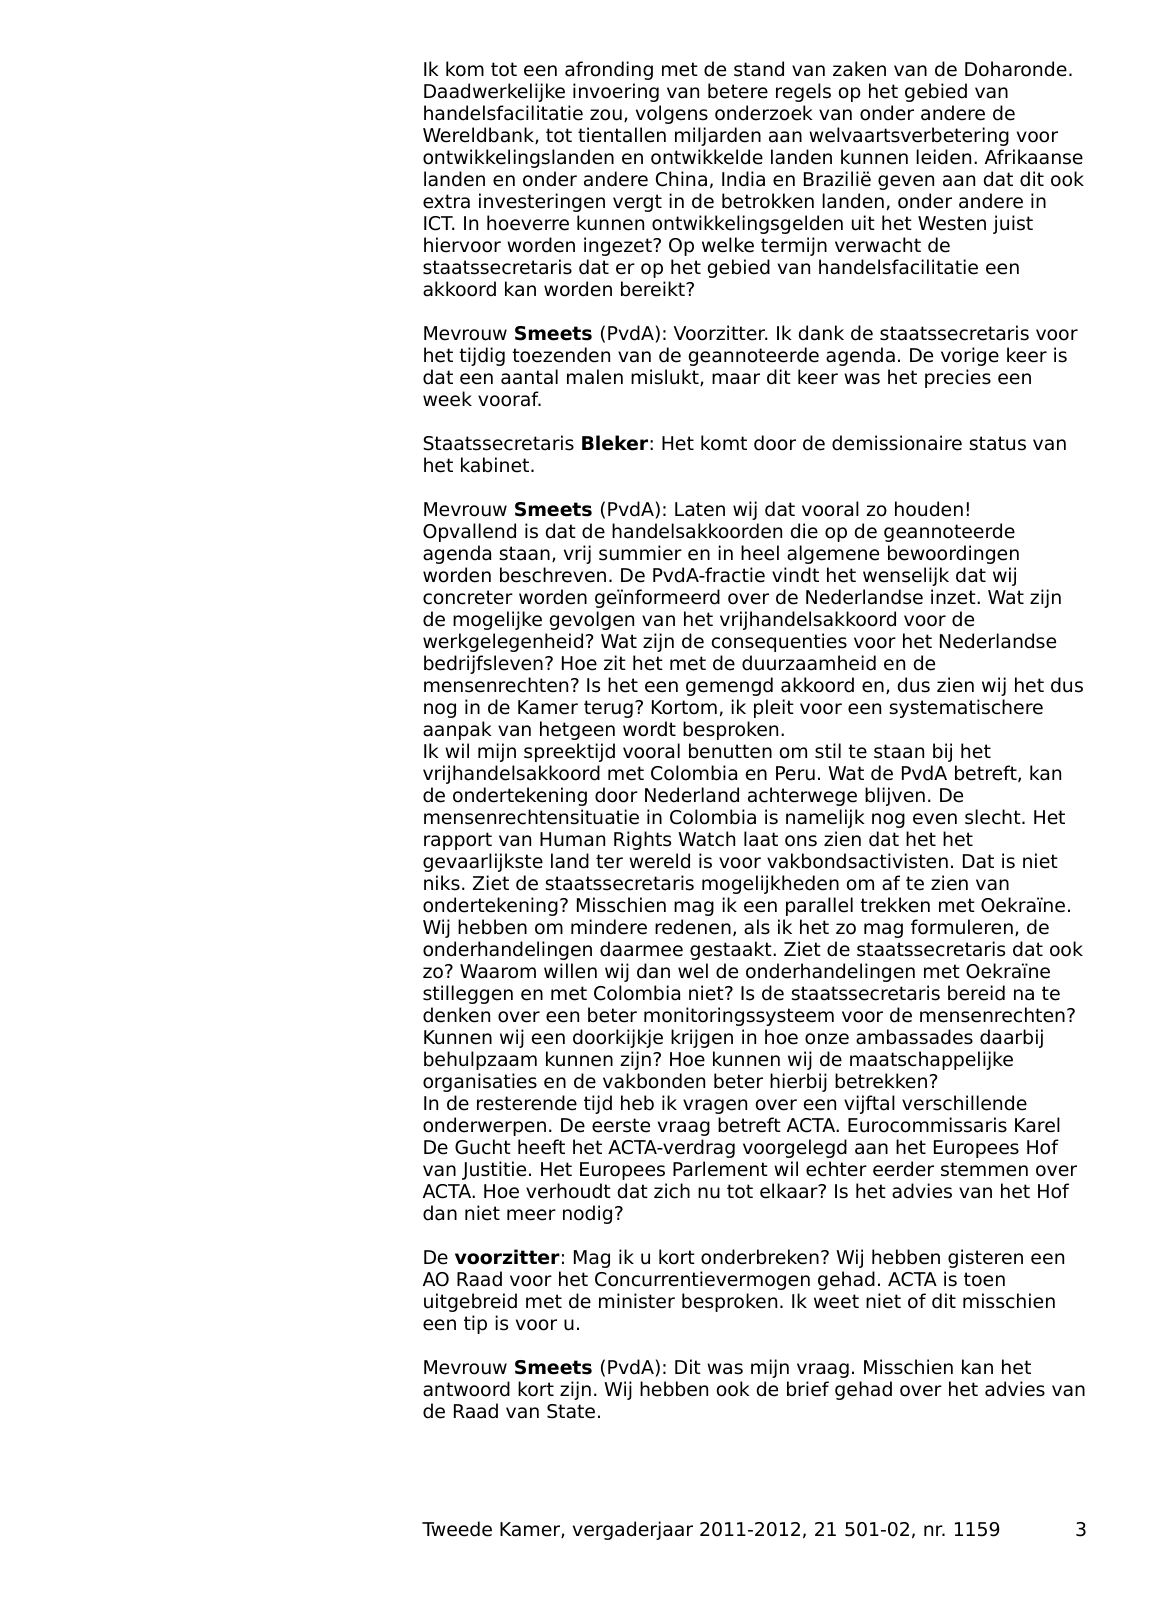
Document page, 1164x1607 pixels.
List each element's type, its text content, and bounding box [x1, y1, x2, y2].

text Mevrouw Smeets (PvdA): Laten wij dat vooral zo houden! [422, 499, 1087, 521]
text Ik kom tot een afronding met de stand van zaken van de Doharonde. Daadwerkelijke invoering van betere regels op het gebied van handelsfacilitatie zou, volgens onderzoek van onder andere de Wereldbank, tot tientallen miljarden aan welvaartsverbetering voor ontwikkelingslanden en ontwikkelde landen kunnen leiden. Afrikaanse landen en onder andere China, India en Brazilië geven aan dat dit ook extra investeringen vergt in de betrokken landen, onder andere in ICT. In hoeverre kunnen ontwikkelingsgelden uit het Westen juist hiervoor worden ingezet? Op welke termijn verwacht de staatssecretaris dat er op het gebied van handelsfacilitatie een akkoord kan worden bereikt? [422, 59, 1087, 301]
text Mevrouw Smeets (PvdA): Voorzitter. Ik dank de staatssecretaris voor het tijdig toezenden van de geannoteerde agenda. De vorige keer is dat een aantal malen mislukt, maar dit keer was het precies een week vooraf. [422, 323, 1087, 411]
text Ik wil mijn spreektijd vooral benutten om stil te staan bij het vrijhandelsakkoord met Colombia en Peru. Wat de PvdA betreft, kan de ondertekening door Nederland achterwege blijven. De mensenrechtensituatie in Colombia is namelijk nog even slecht. Het rapport van Human Rights Watch laat ons zien dat het het gevaarlijkste land ter wereld is voor vakbondsactivisten. Dat is niet niks. Ziet de staatssecretaris mogelijkheden om af te zien van ondertekening? Misschien mag ik een parallel trekken met Oekraïne. Wij hebben om mindere redenen, als ik het zo mag formuleren, de onderhandelingen daarmee gestaakt. Ziet de staatssecretaris dat ook zo? Waarom willen wij dan wel de onderhandelingen met Oekraïne stilleggen en met Colombia niet? Is de staatssecretaris bereid na te denken over een beter monitoringssysteem voor de mensenrechten? Kunnen wij een doorkijkje krijgen in hoe onze ambassades daarbij behulpzaam kunnen zijn? Hoe kunnen wij de maatschappelijke organisaties en de vakbonden beter hierbij betrekken? [422, 741, 1087, 1093]
text Staatssecretaris Bleker: Het komt door de demissionaire status van het kabinet. [422, 433, 1087, 477]
text In de resterende tijd heb ik vragen over een vijftal verschillende onderwerpen. De eerste vraag betreft ACTA. Eurocommissaris Karel De Gucht heeft het ACTA-verdrag voorgelegd aan het Europees Hof van Justitie. Het Europees Parlement wil echter eerder stemmen over ACTA. Hoe verhoudt dat zich nu tot elkaar? Is het advies van het Hof dan niet meer nodig? [422, 1093, 1087, 1224]
text Opvallend is dat de handelsakkoorden die op de geannoteerde agenda staan, vrij summier en in heel algemene bewoordingen worden beschreven. De PvdA-fractie vindt het wenselijk dat wij concreter worden geïnformeerd over de Nederlandse inzet. Wat zijn de mogelijke gevolgen van het vrijhandelsakkoord voor de werkgelegenheid? Wat zijn de consequenties voor het Nederlandse bedrijfsleven? Hoe zit het met de duurzaamheid en de mensenrechten? Is het een gemengd akkoord en, dus zien wij het dus nog in de Kamer terug? Kortom, ik pleit voor een systematischere aanpak van hetgeen wordt besproken. [422, 521, 1087, 741]
text De voorzitter: Mag ik u kort onderbreken? Wij hebben gisteren een AO Raad voor het Concurrentievermogen gehad. ACTA is toen uitgebreid met de minister besproken. Ik weet niet of dit misschien een tip is voor u. [422, 1247, 1087, 1335]
text Mevrouw Smeets (PvdA): Dit was mijn vraag. Misschien kan het antwoord kort zijn. Wij hebben ook de brief gehad over het advies van de Raad van State. [422, 1357, 1087, 1423]
